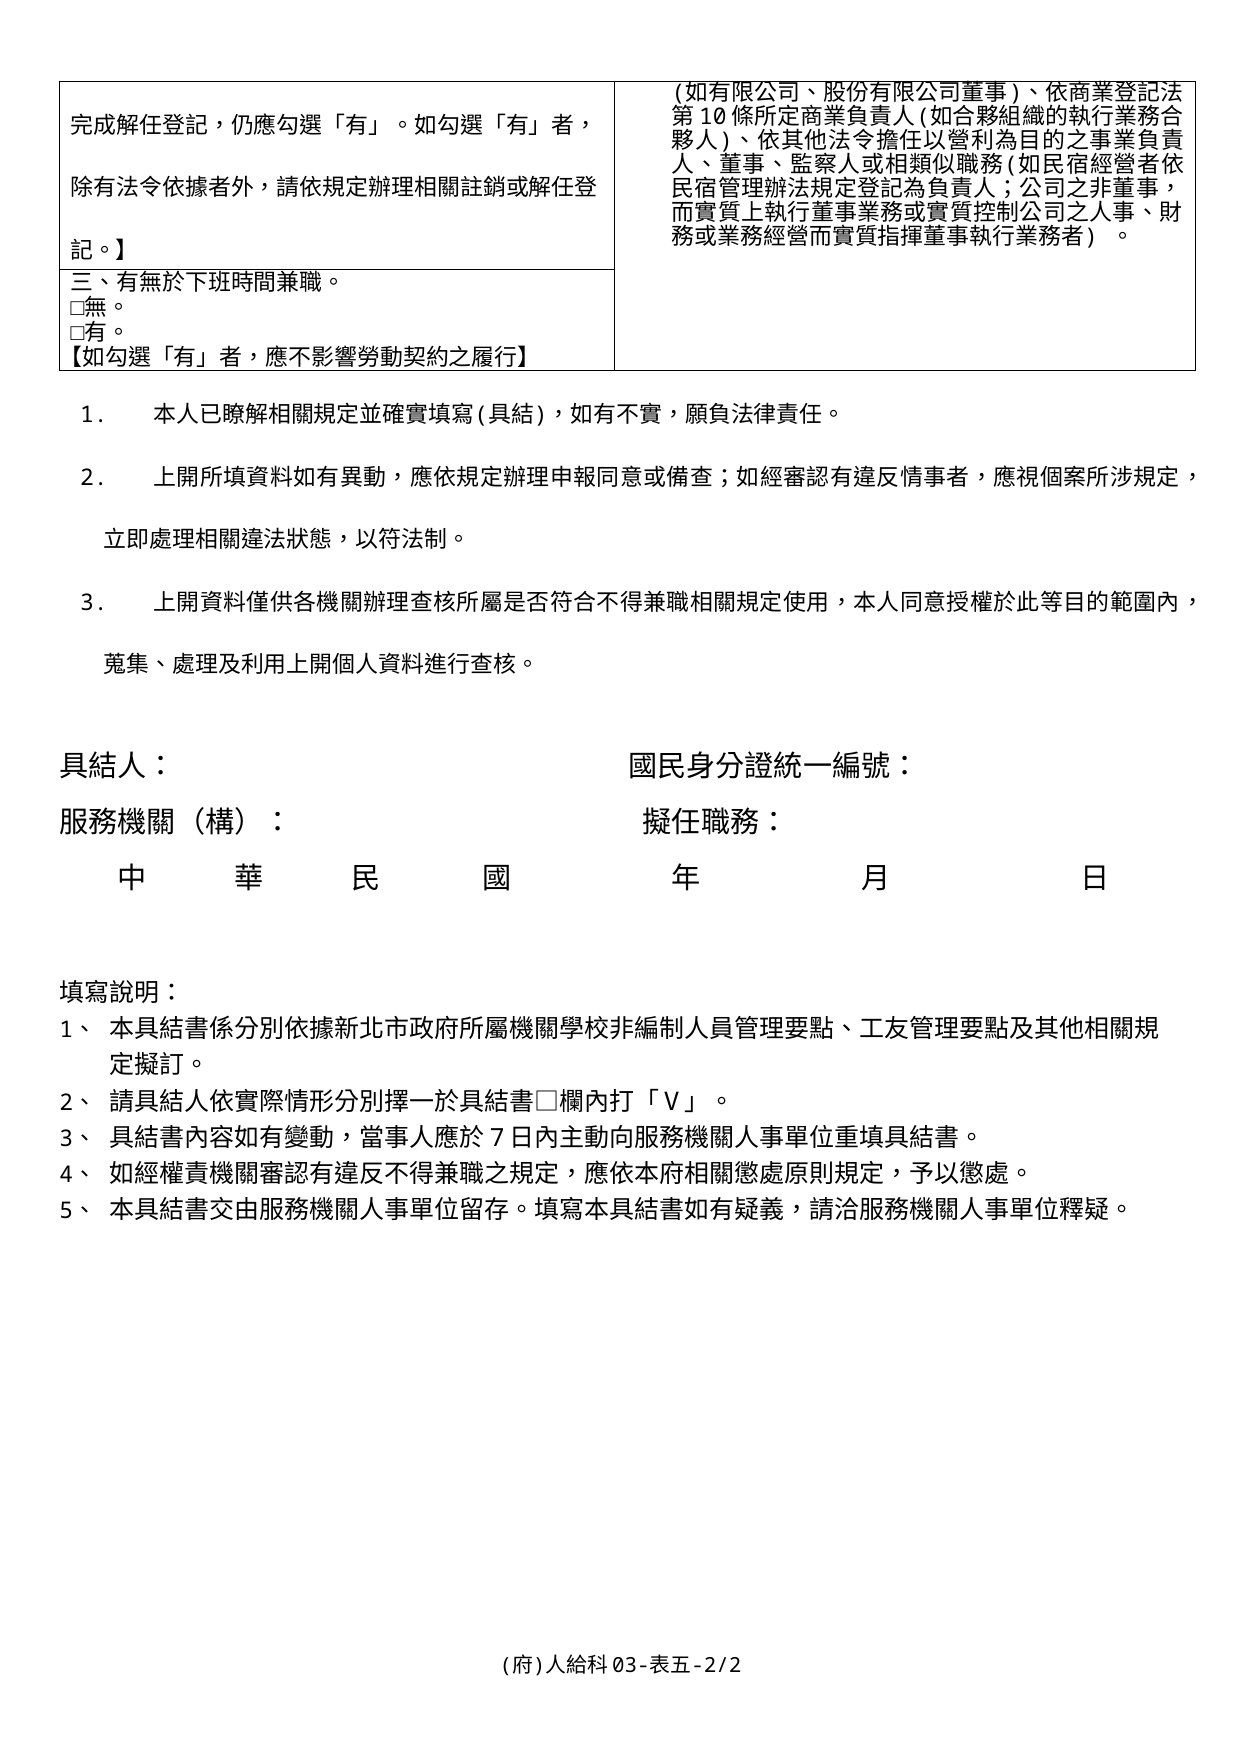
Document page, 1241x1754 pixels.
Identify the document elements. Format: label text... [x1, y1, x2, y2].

text 填寫說明： [59, 971, 1181, 1009]
table_cell 完成解任登記，仍應勾選「有」。如勾選「有」者，除有法令依據者外，請依規定辦理相關註銷或解任登記。】 [60, 82, 614, 269]
list 上開所填資料如有異動，應依規定辦理申報同意或備查；如經審認有違反情事者，應視個案所涉規定，立即處理相關違法狀態，以符法制。 [80, 434, 1181, 559]
list 上開資料僅供各機關辦理查核所屬是否符合不得兼職相關規定使用，本人同意授權於此等目的範圍內，蒐集、處理及利用上開個人資料進行查核。 [80, 559, 1181, 684]
list 本具結書交由服務機關人事單位留存。填寫本具結書如有疑義，請洽服務機關人事單位釋疑。 [59, 1190, 1181, 1226]
list 本具結書係分別依據新北市政府所屬機關學校非編制人員管理要點、工友管理要點及其他相關規定擬訂。 [59, 1009, 1181, 1081]
list 請具結人依實際情形分別擇一於具結書□欄內打「Ⅴ」。 [59, 1081, 1181, 1117]
list 具結書內容如有變動，當事人應於7日內主動向服務機關人事單位重填具結書。 [59, 1117, 1181, 1154]
list 本人已瞭解相關規定並確實填寫(具結)，如有不實，願負法律責任。 [80, 371, 1181, 434]
list 如經權責機關審認有違反不得兼職之規定，應依本府相關懲處原則規定，予以懲處。 [59, 1154, 1181, 1190]
text 中 華 民 國 年 月 日 [59, 859, 1181, 896]
table_cell (如有限公司、股份有限公司董事)、依商業登記法第10條所定商業負責人(如合夥組織的執行業務合夥人)、依其他法令擔任以營利為目的之事業負責人、董事、監察人或相類似職務(如民宿經營者依民宿管理辦法規定登記為負責人；公司之非董事，而實質上執行董事業務或實質控制公司之人事、財務或業務經營而實質指揮董事執行業務者) 。 [615, 82, 1195, 370]
table_cell 三、有無於下班時間兼職。 □無。 □有。 【如勾選「有」者，應不影響勞動契約之履行】 [60, 270, 614, 370]
text 具結人： 國民身分證統一編號： [59, 746, 1181, 784]
text 服務機關（構）： 擬任職務： [59, 802, 1181, 840]
